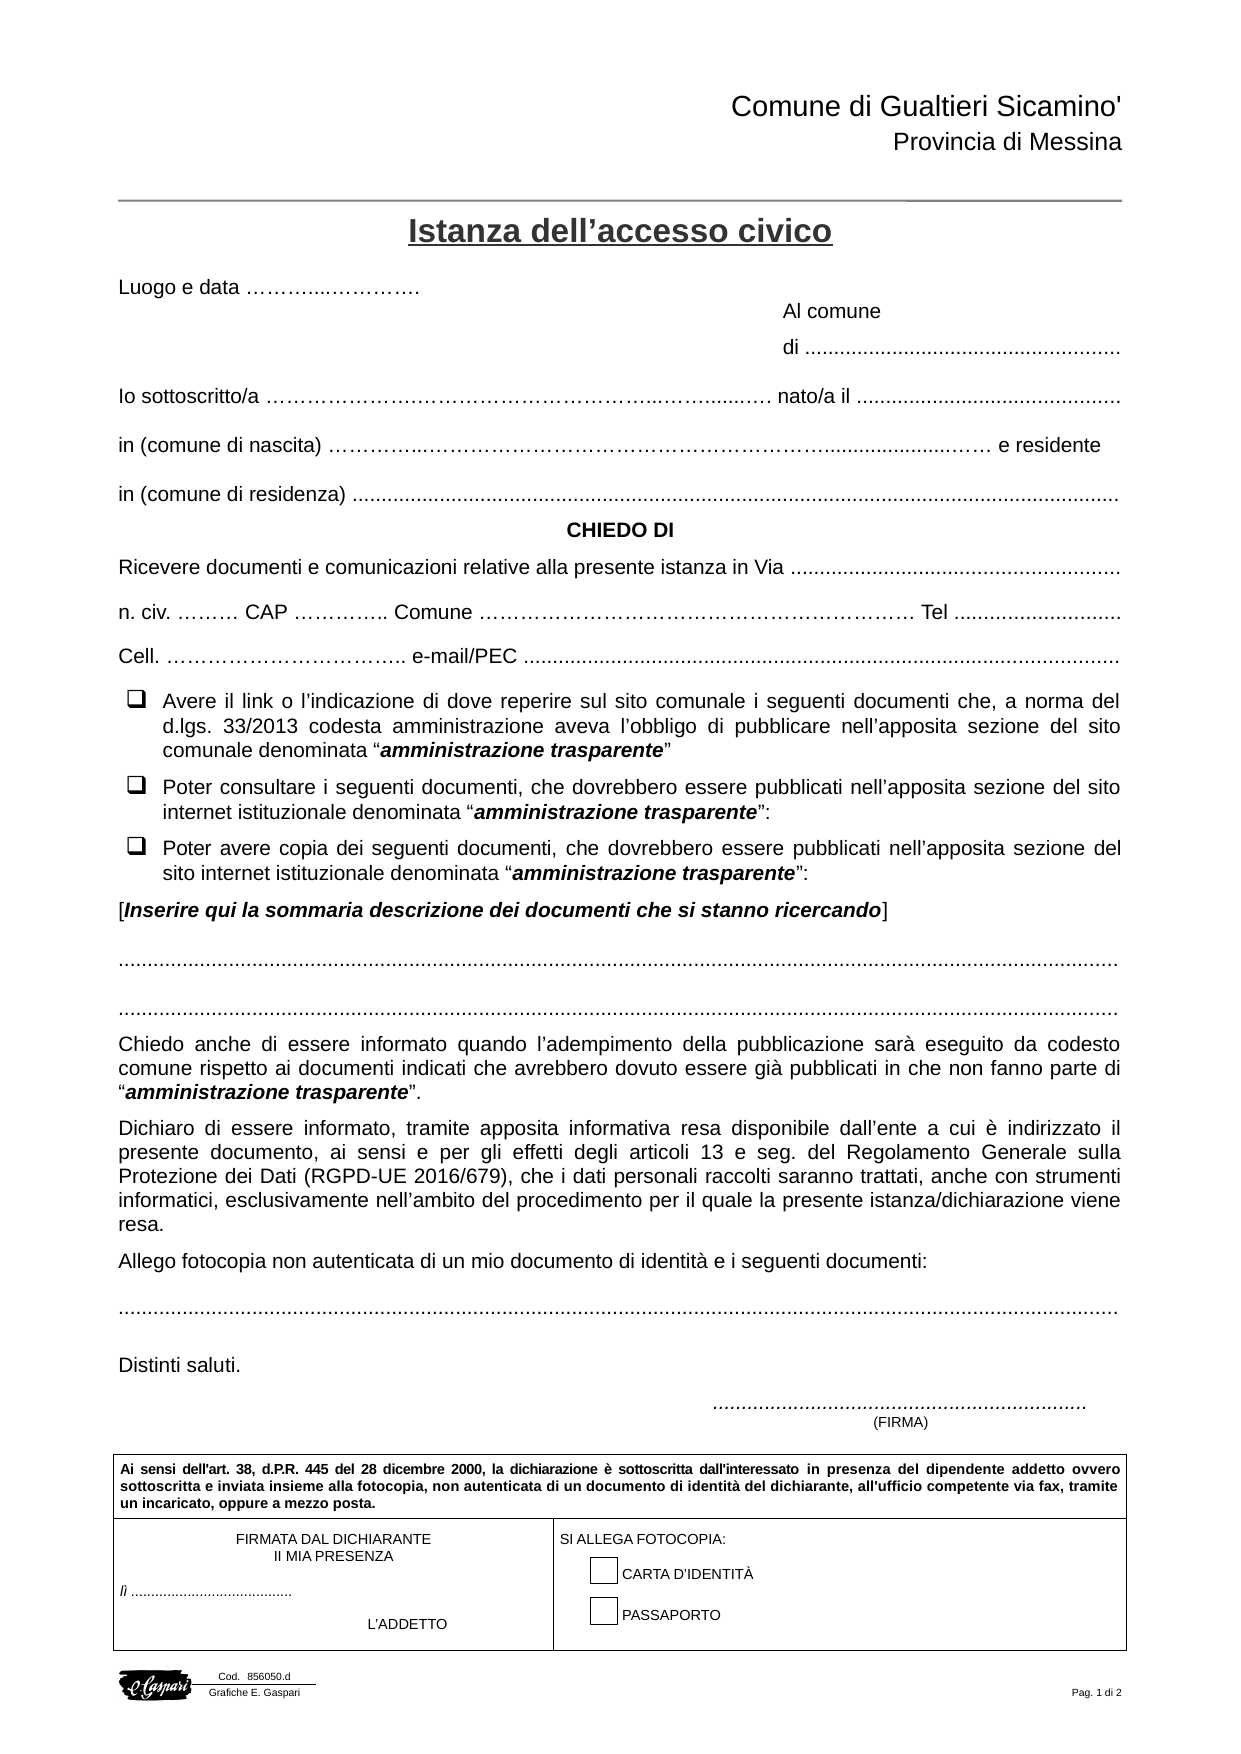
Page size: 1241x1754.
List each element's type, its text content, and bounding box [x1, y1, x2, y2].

text Ricevere documenti e comunicazioni relative alla presente istanza in Via [118, 555, 1122, 579]
text [Inserire qui la sommaria descrizione dei documenti che si stanno ricercando] [118, 897, 1122, 921]
text in (comune di residenza) [118, 482, 1122, 506]
table_cell FIRMATA DAL DICHIARANTE II MIA PRESENZA lì ........................................ L’ADDETTO [114, 1519, 553, 1649]
list Poter avere copia dei seguenti documenti, che dovrebbero essere pubblicati nell’apposita sezione del sito internet istituzionale denominata “amministrazione trasparente”: [125, 836, 1122, 885]
text Distinti saluti. [118, 1353, 1122, 1377]
text Luogo e data ………....…………. [118, 274, 1122, 298]
subtitle Istanza dell’accesso civico [118, 211, 1122, 249]
text Dichiaro di essere informato, tramite apposita informativa resa disponibile dall’ente a cui è indirizzato il presente documento, ai sensi e per gli effetti degli articoli 13 e seg. del Regolamento Generale sulla Protezione dei Dati (RGPD-UE 2016/679), che i dati personali raccolti saranno trattati, anche con strumenti informatici, esclusivamente nell’ambito del procedimento per il quale la presente istanza/dichiarazione viene resa. [118, 1116, 1122, 1236]
picture [118, 1669, 192, 1701]
text Io sottoscritto/a ………………….……………………………...…….......…. nato/a il [118, 384, 1122, 408]
text Cell. …………………………….. e-mail/PEC [118, 644, 1122, 668]
list Poter consultare i seguenti documenti, che dovrebbero essere pubblicati nell’apposita sezione del sito internet istituzionale denominata “amministrazione trasparente”: [125, 774, 1122, 823]
text in (comune di nascita) …………...…………………………………………………......................…… e residente [118, 433, 1122, 457]
text CHIEDO DI [118, 518, 1122, 542]
text ................................................................. [679, 1389, 1122, 1413]
table_header Ai sensi dell'art. 38, d.P.R. 445 del 28 dicembre 2000, la dichiarazione è sottoscritta dall'interessato in presenza del dipendente addetto ovvero sottoscritta e inviata insieme alla fotocopia, non autenticata di un documento di identità del dichiarante, all'ufficio competente via fax, tramite un incaricato, oppure a mezzo posta. [114, 1455, 1126, 1517]
text Al comune [783, 298, 1122, 322]
text Allego fotocopia non autenticata di un mio documento di identità e i seguenti documenti: [118, 1248, 1122, 1272]
text Chiedo anche di essere informato quando l’adempimento della pubblicazione sarà eseguito da codesto comune rispetto ai documenti indicati che avrebbero dovuto essere già pubblicati in che non fanno parte di “amministrazione trasparente”. [118, 1032, 1122, 1104]
text di [783, 335, 1122, 359]
text n. civ. ……… CAP ………….. Comune ……………………………………………………… Tel [118, 599, 1122, 623]
list Avere il link o l’indicazione di dove reperire sul sito comunale i seguenti documenti che, a norma del d.lgs. 33/2013 codesta amministrazione aveva l’obbligo di pubblicare nell’apposita sezione del sito comunale denominata “amministrazione trasparente” [125, 689, 1122, 762]
text (FIRMA) [679, 1413, 1122, 1430]
table_cell SI ALLEGA FOTOCOPIA: CARTA D’IDENTITÀ PASSAPORTO [554, 1519, 1126, 1649]
text Comune di Gualtieri Sicamino' [118, 89, 1122, 122]
text Provincia di Messina [118, 127, 1122, 156]
